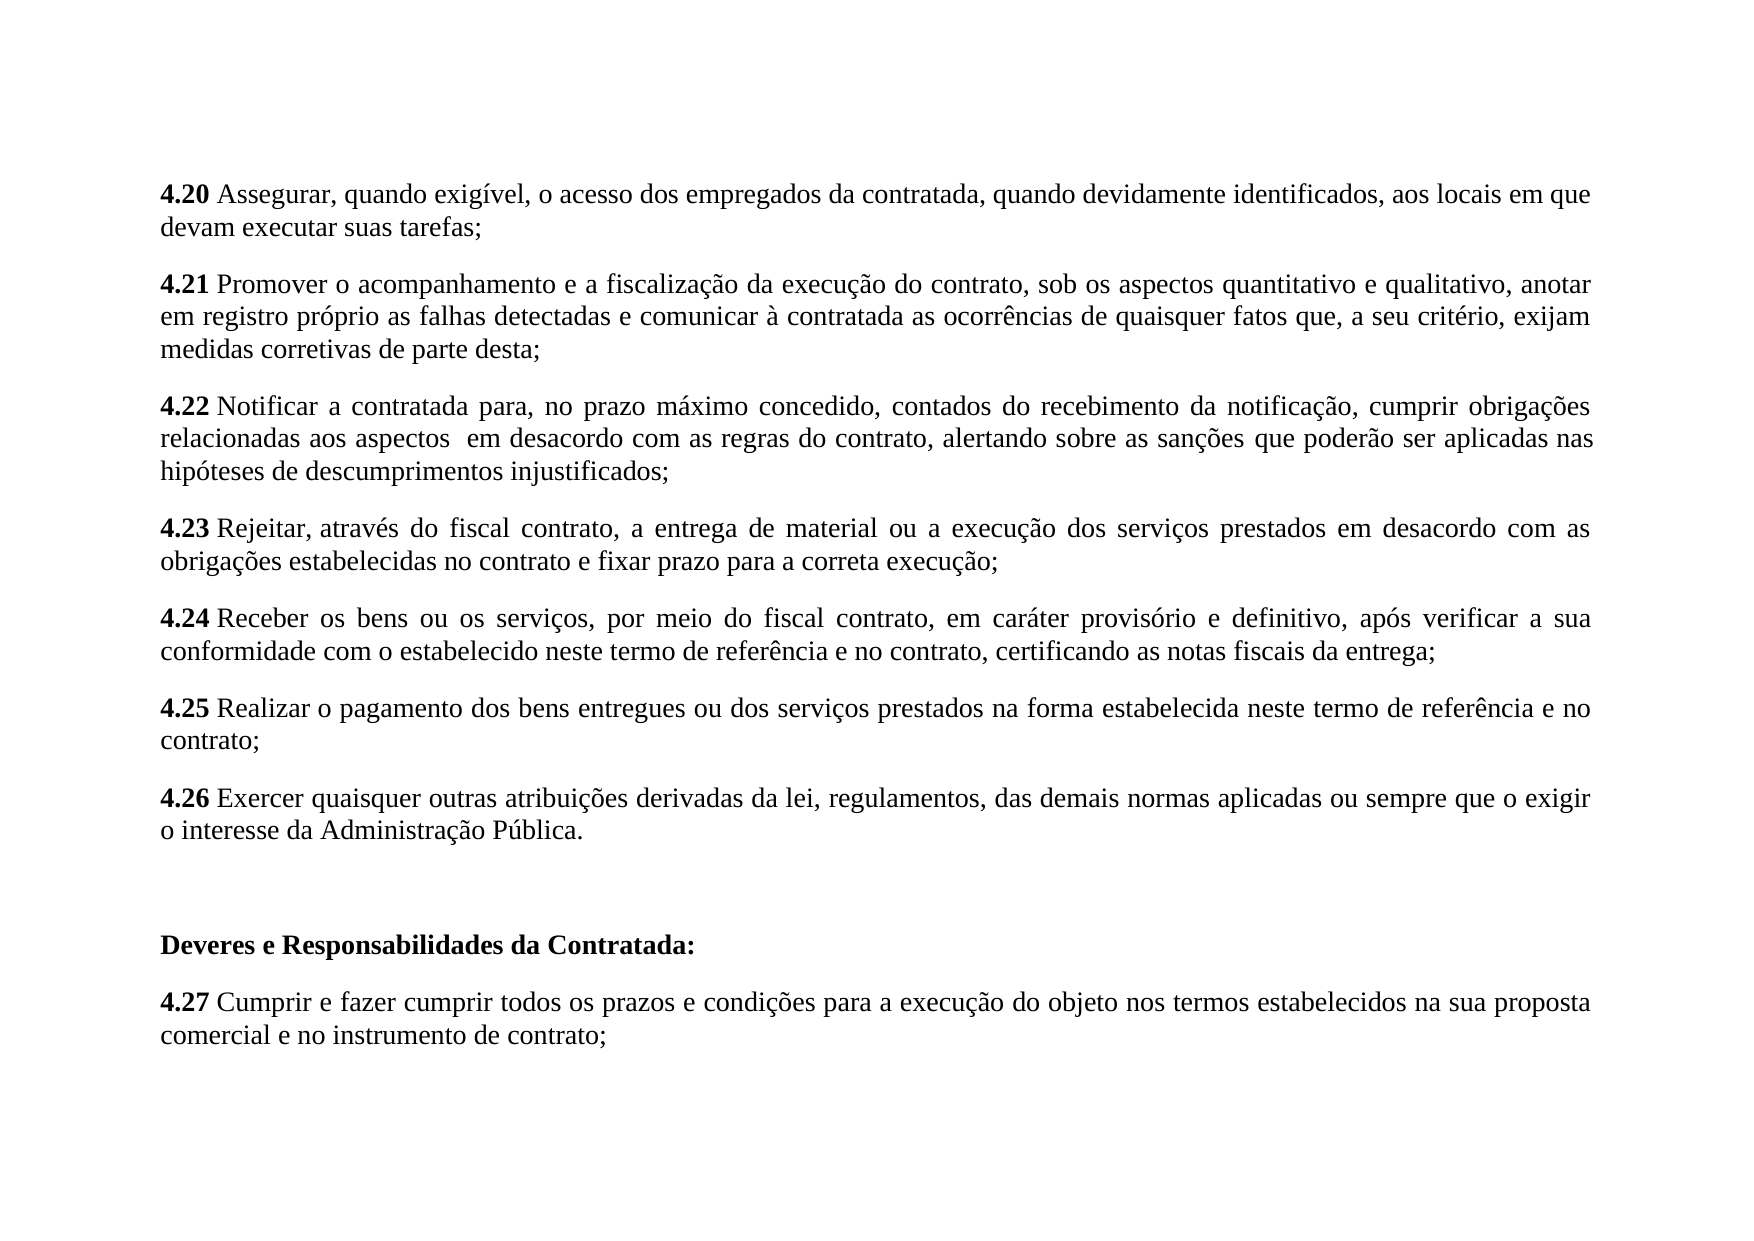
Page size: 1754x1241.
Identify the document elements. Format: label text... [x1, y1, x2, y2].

text 4.20 Assegurar, quando exigível, o acesso dos empregados da contratada, quando devidamente identificados, aos locais em que devam executar suas tarefas; [160, 177, 1594, 242]
text 4.22 Notificar a contratada para, no prazo máximo concedido, contados do recebimento da notificação, cumprir obrigações relacionadas aos aspectos em desacordo com as regras do contrato, alertando sobre as sanções que poderão ser aplicadas nas hipóteses de descumprimentos injustificados; [160, 389, 1594, 486]
text 4.26 Exercer quaisquer outras atribuições derivadas da lei, regulamentos, das demais normas aplicadas ou sempre que o exigir o interesse da Administração Pública. [160, 781, 1594, 846]
text 4.25 Realizar o pagamento dos bens entregues ou dos serviços prestados na forma estabelecida neste termo de referência e no contrato; [160, 691, 1594, 756]
text 4.21 Promover o acompanhamento e a fiscalização da execução do contrato, sob os aspectos quantitativo e qualitativo, anotar em registro próprio as falhas detectadas e comunicar à contratada as ocorrências de quaisquer fatos que, a seu critério, exijam medidas corretivas de parte desta; [160, 267, 1594, 364]
text 4.23 Rejeitar, através do fiscal contrato, a entrega de material ou a execução dos serviços prestados em desacordo com as obrigações estabelecidas no contrato e fixar prazo para a correta execução; [160, 511, 1594, 576]
text 4.27 Cumprir e fazer cumprir todos os prazos e condições para a execução do objeto nos termos estabelecidos na sua proposta comercial e no instrumento de contrato; [160, 985, 1594, 1050]
text Deveres e Responsabilidades da Contratada: [160, 928, 1594, 960]
text 4.24 Receber os bens ou os serviços, por meio do fiscal contrato, em caráter provisório e definitivo, após verificar a sua conformidade com o estabelecido neste termo de referência e no contrato, certificando as notas fiscais da entrega; [160, 601, 1594, 666]
